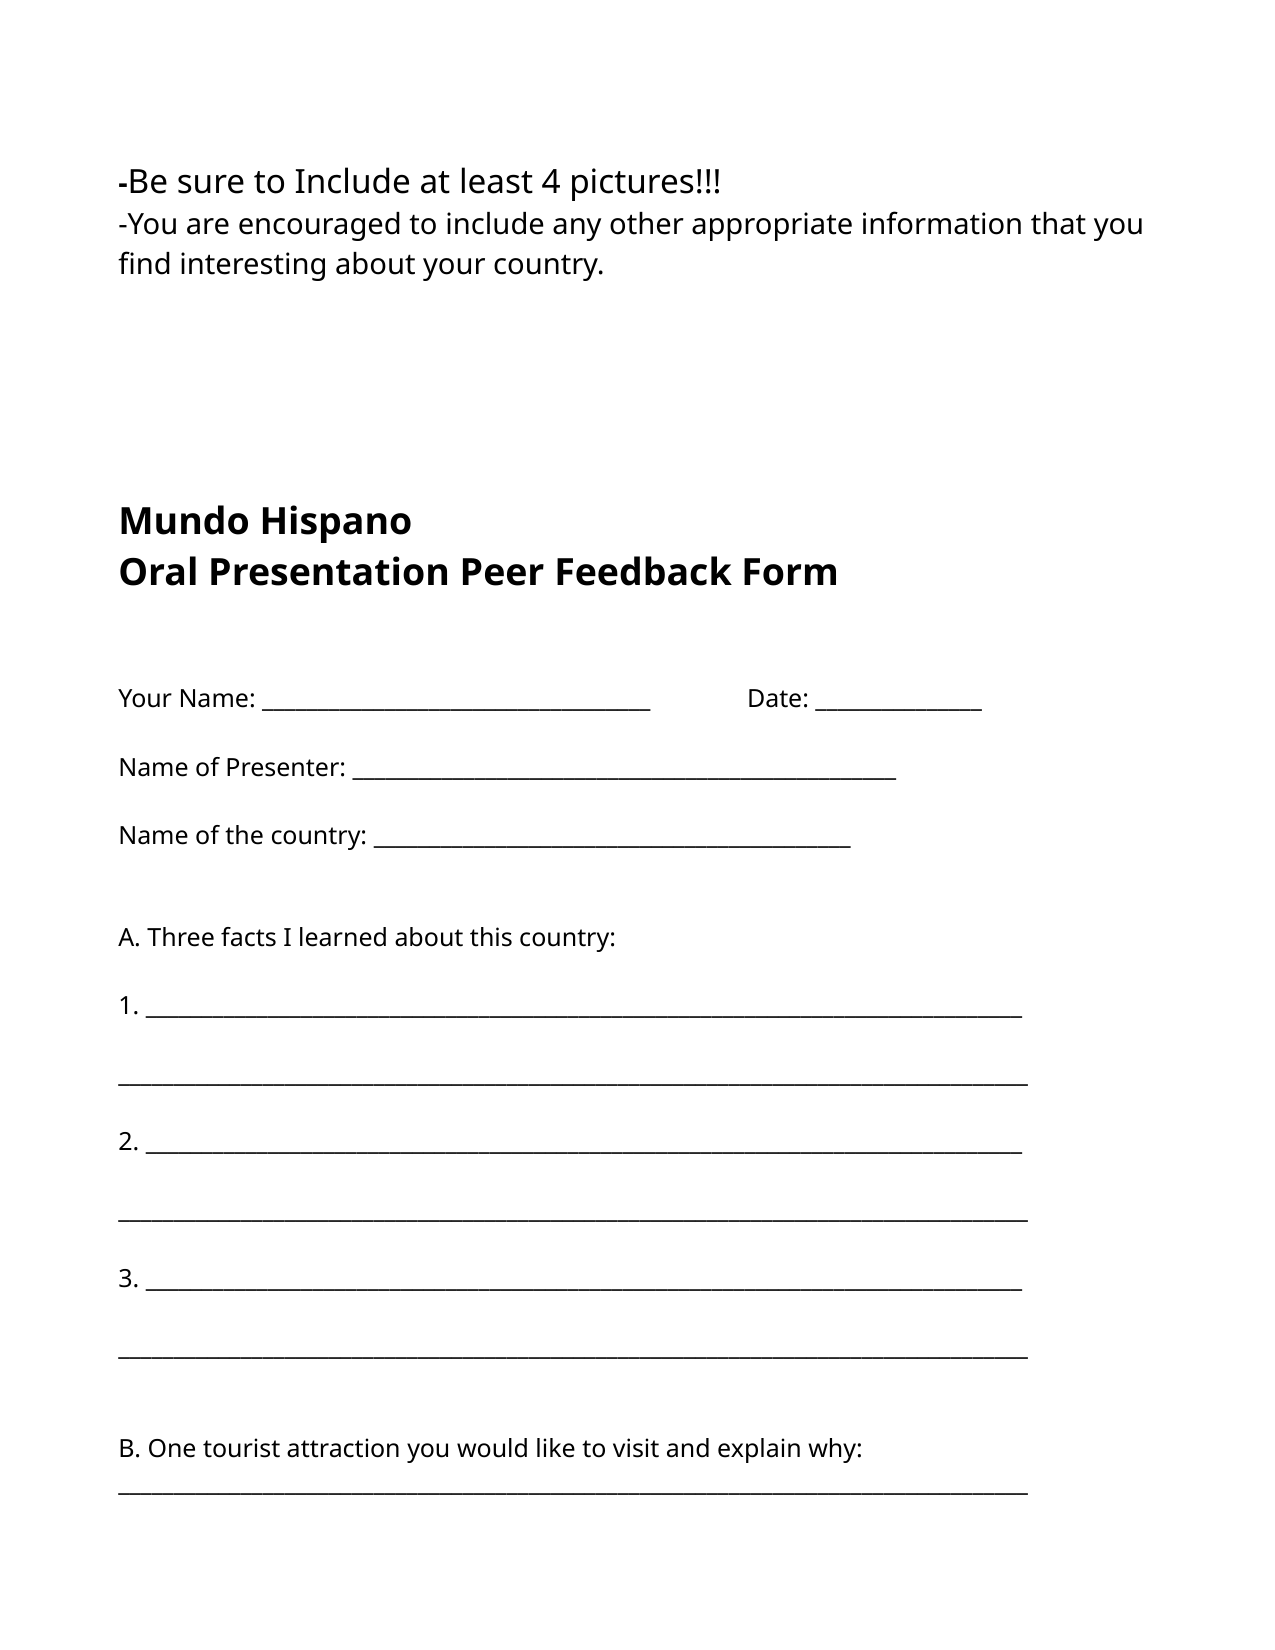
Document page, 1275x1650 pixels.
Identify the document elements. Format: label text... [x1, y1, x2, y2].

text -Be sure to Include at least 4 pictures!!! [118, 158, 1157, 203]
text __________________________________________________________________________________ [118, 1056, 1157, 1090]
text Oral Presentation Peer Feedback Form [118, 545, 1157, 596]
text 1. _______________________________________________________________________________ [118, 988, 1157, 1022]
text __________________________________________________________________________________ [118, 1328, 1157, 1362]
text B. One tourist attraction you would like to visit and explain why: __________________________________________________________________________________ [118, 1431, 1157, 1499]
text -You are encouraged to include any other appropriate information that you find interesting about your country. [118, 203, 1157, 283]
text 2. _______________________________________________________________________________ [118, 1124, 1157, 1158]
text A. Three facts I learned about this country: [118, 919, 1157, 954]
text 3. _______________________________________________________________________________ [118, 1260, 1157, 1294]
text __________________________________________________________________________________ [118, 1192, 1157, 1226]
text Mundo Hispano [118, 494, 1157, 545]
text Name of Presenter: _________________________________________________ [118, 749, 1157, 783]
text Your Name: ___________________________________ Date: _______________ [118, 681, 1157, 715]
text Name of the country: ___________________________________________ [118, 817, 1157, 851]
